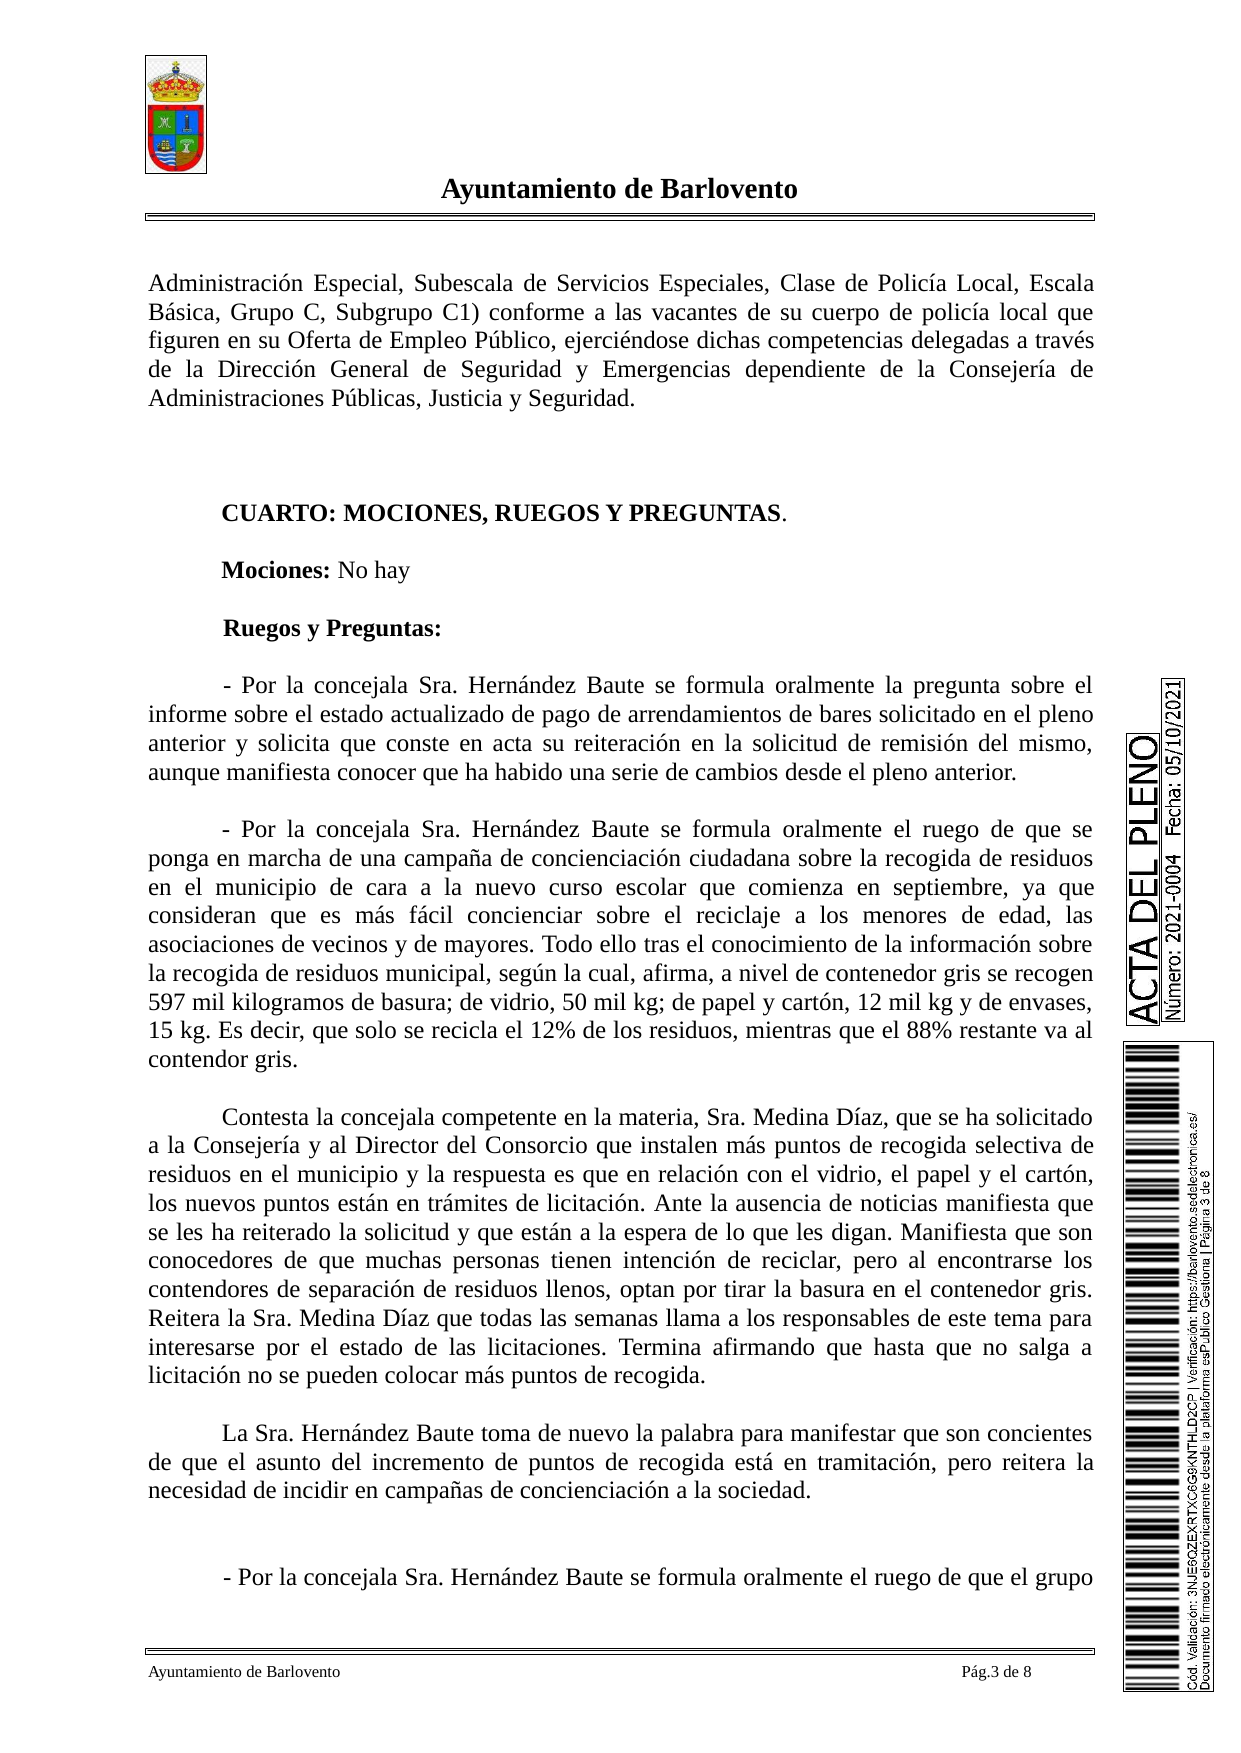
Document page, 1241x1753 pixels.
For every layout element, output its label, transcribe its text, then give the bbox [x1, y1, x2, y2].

picture [146, 214, 1094, 220]
text Pág.3 de 8 [961, 1662, 1056, 1681]
text Por la concejala Sra. Hernández Baute se formula oralmente la pregunta sobre el [241, 672, 1116, 699]
text ponga en marcha de una campaña de concienciación ciudadana sobre la recogida de residuos [148, 844, 1117, 872]
text Básica, Grupo C, Subgrupo C1) conforme a las vacantes de su cuerpo de policía local que [148, 298, 1117, 326]
text figuren en su Oferta de Empleo Público, ejerciéndose dichas competencias delegadas a través [148, 327, 1117, 354]
text a la Consejería y al Director del Consorcio que instalen más puntos de recogida selectiva de [148, 1132, 1117, 1159]
text contendor gris. [148, 1046, 323, 1073]
text Reitera la Sra. Medina Díaz que todas las semanas llama a los responsables de este tema para [148, 1304, 1117, 1332]
text residuos en el municipio y la respuesta es que en relación con el vidrio, el papel y el cartón, [148, 1161, 1117, 1188]
text 5 kg. Es decir, que solo se recicla el 12% de los residuos, mientras que el 88% restante va al [160, 1017, 1117, 1044]
text Ayuntamiento de Barlovento [148, 1662, 366, 1681]
text - [223, 672, 241, 699]
picture [1162, 679, 1184, 1021]
text Administraciones Públicas, Justicia y Seguridad. [148, 384, 1117, 412]
text contendores de separación de residuos llenos, optan por tirar la basura en el contenedor gris. [148, 1276, 1117, 1303]
text Por la concejala Sra. Hernández Baute se formula oralmente el ruego de que se [241, 816, 1116, 843]
text La Sra. Hernández Baute toma de nuevo la palabra para manifestar que son concientes [222, 1419, 1117, 1447]
text Contesta la concejala competente en la materia, Sra. Medina Díaz, que se ha solicitado [222, 1103, 1116, 1131]
text Mociones: No hay [221, 557, 819, 584]
text Ayuntamiento de Barlovento [441, 173, 825, 205]
picture [146, 1649, 1094, 1654]
text CUARTO: MOCIONES, RUEGOS Y PREGUNTAS. [221, 499, 819, 527]
text - [222, 816, 241, 843]
text de la Dirección General de Seguridad y Emergencias dependiente de la Consejería de [148, 356, 1117, 383]
text informe sobre el estado actualizado de pago de arrendamientos de bares solicitado en el pleno [148, 701, 1116, 728]
text aunque manifiesta conocer que ha habido una serie de cambios desde el pleno anterior. [148, 758, 1116, 786]
picture [146, 56, 206, 173]
text conocedores de que muchas personas tienen intención de reciclar, pero al encontrarse los [148, 1247, 1117, 1274]
text anterior y solicita que conste en acta su reiteración en la solicitud de remisión del mismo, [148, 729, 1116, 757]
text consideran que es más fácil concienciar sobre el reciclaje a los menores de edad, las [148, 902, 1117, 929]
text - [223, 1563, 238, 1591]
picture [1127, 734, 1159, 1025]
text de que el asunto del incremento de puntos de recogida está en tramitación, pero reitera la [148, 1448, 1117, 1476]
text los nuevos puntos están en trámites de licitación. Ante la ausencia de noticias manifiesta que [148, 1189, 1117, 1217]
text Por la concejala Sra. Hernández Baute se formula oralmente el ruego de que el grupo [238, 1563, 1117, 1591]
text interesarse por el estado de las licitaciones. Termina afirmando que hasta que no salga a [148, 1333, 1117, 1361]
text licitación no se pueden colocar más puntos de recogida. [148, 1362, 1117, 1389]
text 5 [148, 988, 160, 1016]
text asociaciones de vecinos y de mayores. Todo ello tras el conocimiento de la información sobre [148, 931, 1117, 958]
text 1 [148, 1017, 160, 1044]
text necesidad de incidir en campañas de concienciación a la sociedad. [148, 1477, 1117, 1504]
text 97 mil kilogramos de basura; de vidrio, 50 mil kg; de papel y cartón, 12 mil kg y de envases, [160, 988, 1117, 1016]
text en el municipio de cara a la nuevo curso escolar que comienza en septiembre, ya que [148, 873, 1117, 901]
text Administración Especial, Subescala de Servicios Especiales, Clase de Policía Local, Escala [148, 269, 1117, 297]
text se les ha reiterado la solicitud y que están a la espera de lo que les digan. Manifiesta que son [148, 1218, 1117, 1246]
text Ruegos y Preguntas: [223, 614, 467, 642]
picture [1124, 1042, 1213, 1691]
text la recogida de residuos municipal, según la cual, afirma, a nivel de contenedor gris se recogen [148, 959, 1117, 987]
